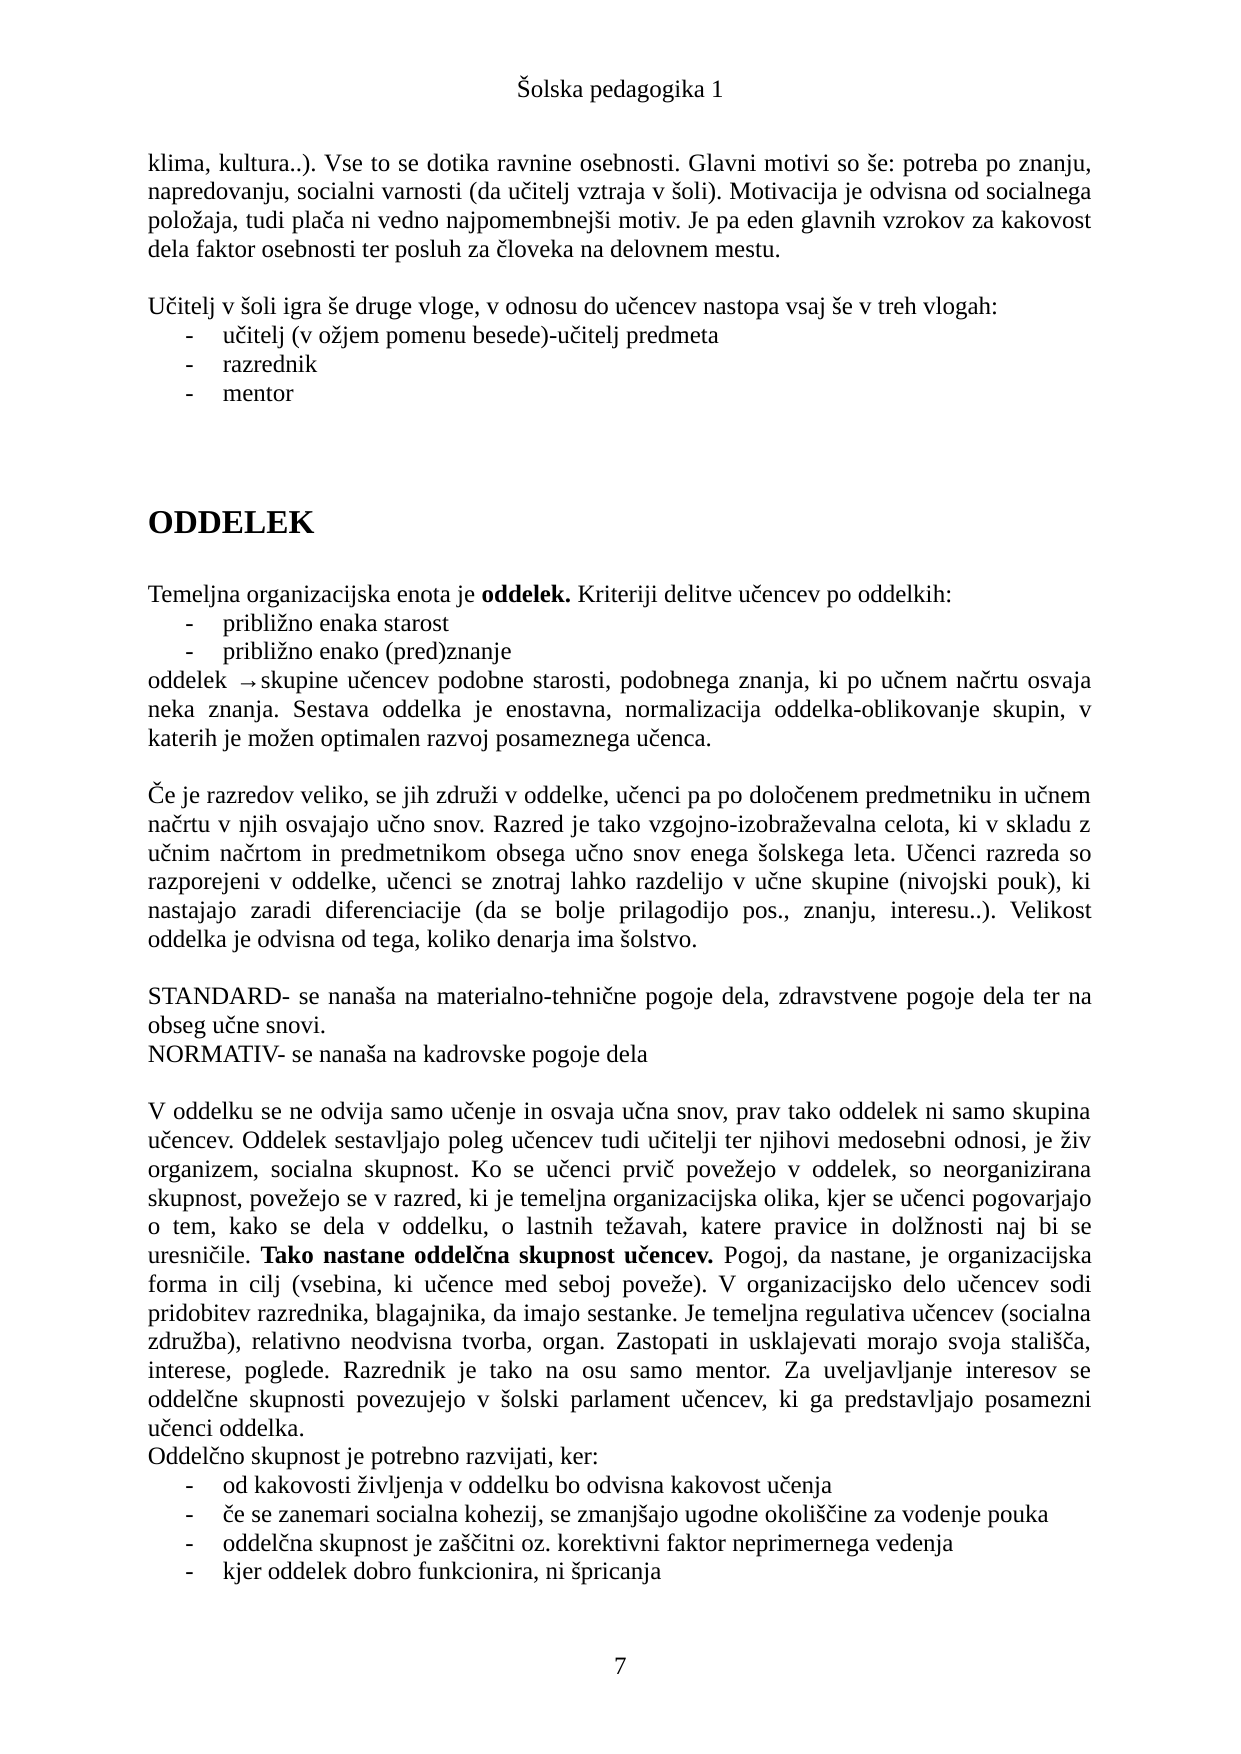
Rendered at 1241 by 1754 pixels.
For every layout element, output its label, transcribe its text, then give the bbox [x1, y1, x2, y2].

list približno enaka starost [185, 608, 1092, 636]
text Oddelčno skupnost je potrebno razvijati, ker: [148, 1441, 1092, 1470]
list kjer oddelek dobro funkcionira, ni špricanja [185, 1556, 1092, 1585]
text klima, kultura..). Vse to se dotika ravnine osebnosti. Glavni motivi so še: potreba po znanju, napredovanju, socialni varnosti (da učitelj vztraja v šoli). Motivacija je odvisna od socialnega položaja, tudi plača ni vedno najpomembnejši motiv. Je pa eden glavnih vzrokov za kakovost dela faktor osebnosti ter posluh za človeka na delovnem mestu. [148, 148, 1092, 263]
list učitelj (v ožjem pomenu besede)-učitelj predmeta [185, 320, 1092, 349]
list od kakovosti življenja v oddelku bo odvisna kakovost učenja [185, 1470, 1092, 1499]
text ODDELEK [148, 502, 1092, 541]
text Če je razredov veliko, se jih združi v oddelke, učenci pa po določenem predmetniku in učnem načrtu v njih osvajajo učno snov. Razred je tako vzgojno-izobraževalna celota, ki v skladu z učnim načrtom in predmetnikom obsega učno snov enega šolskega leta. Učenci razreda so razporejeni v oddelke, učenci se znotraj lahko razdelijo v učne skupine (nivojski pouk), ki nastajajo zaradi diferenciacije (da se bolje prilagodijo pos., znanju, interesu..). Velikost oddelka je odvisna od tega, koliko denarja ima šolstvo. [148, 780, 1092, 953]
list če se zanemari socialna kohezij, se zmanjšajo ugodne okoliščine za vodenje pouka [185, 1499, 1092, 1528]
text oddelek →skupine učencev podobne starosti, podobnega znanja, ki po učnem načrtu osvaja neka znanja. Sestava oddelka je enostavna, normalizacija oddelka-oblikovanje skupin, v katerih je možen optimalen razvoj posameznega učenca. [148, 665, 1092, 751]
list oddelčna skupnost je zaščitni oz. korektivni faktor neprimernega vedenja [185, 1528, 1092, 1556]
text STANDARD- se nanaša na materialno-tehnične pogoje dela, zdravstvene pogoje dela ter na obseg učne snovi. [148, 981, 1092, 1039]
list razrednik [185, 349, 1092, 378]
text Temeljna organizacijska enota je oddelek. Kriteriji delitve učencev po oddelkih: [148, 579, 1092, 608]
text Učitelj v šoli igra še druge vloge, v odnosu do učencev nastopa vsaj še v treh vlogah: [148, 291, 1092, 320]
text NORMATIV- se nanaša na kadrovske pogoje dela [148, 1039, 1092, 1068]
list približno enako (pred)znanje [185, 636, 1092, 665]
text V oddelku se ne odvija samo učenje in osvaja učna snov, prav tako oddelek ni samo skupina učencev. Oddelek sestavljajo poleg učencev tudi učitelji ter njihovi medosebni odnosi, je živ organizem, socialna skupnost. Ko se učenci prvič povežejo v oddelek, so neorganizirana skupnost, povežejo se v razred, ki je temeljna organizacijska olika, kjer se učenci pogovarjajo o tem, kako se dela v oddelku, o lastnih težavah, katere pravice in dolžnosti naj bi se uresničile. Tako nastane oddelčna skupnost učencev. Pogoj, da nastane, je organizacijska forma in cilj (vsebina, ki učence med seboj poveže). V organizacijsko delo učencev sodi pridobitev razrednika, blagajnika, da imajo sestanke. Je temeljna regulativa učencev (socialna združba), relativno neodvisna tvorba, organ. Zastopati in usklajevati morajo svoja stališča, interese, poglede. Razrednik je tako na osu samo mentor. Za uveljavljanje interesov se oddelčne skupnosti povezujejo v šolski parlament učencev, ki ga predstavljajo posamezni učenci oddelka. [148, 1096, 1092, 1441]
list mentor [185, 378, 1092, 406]
